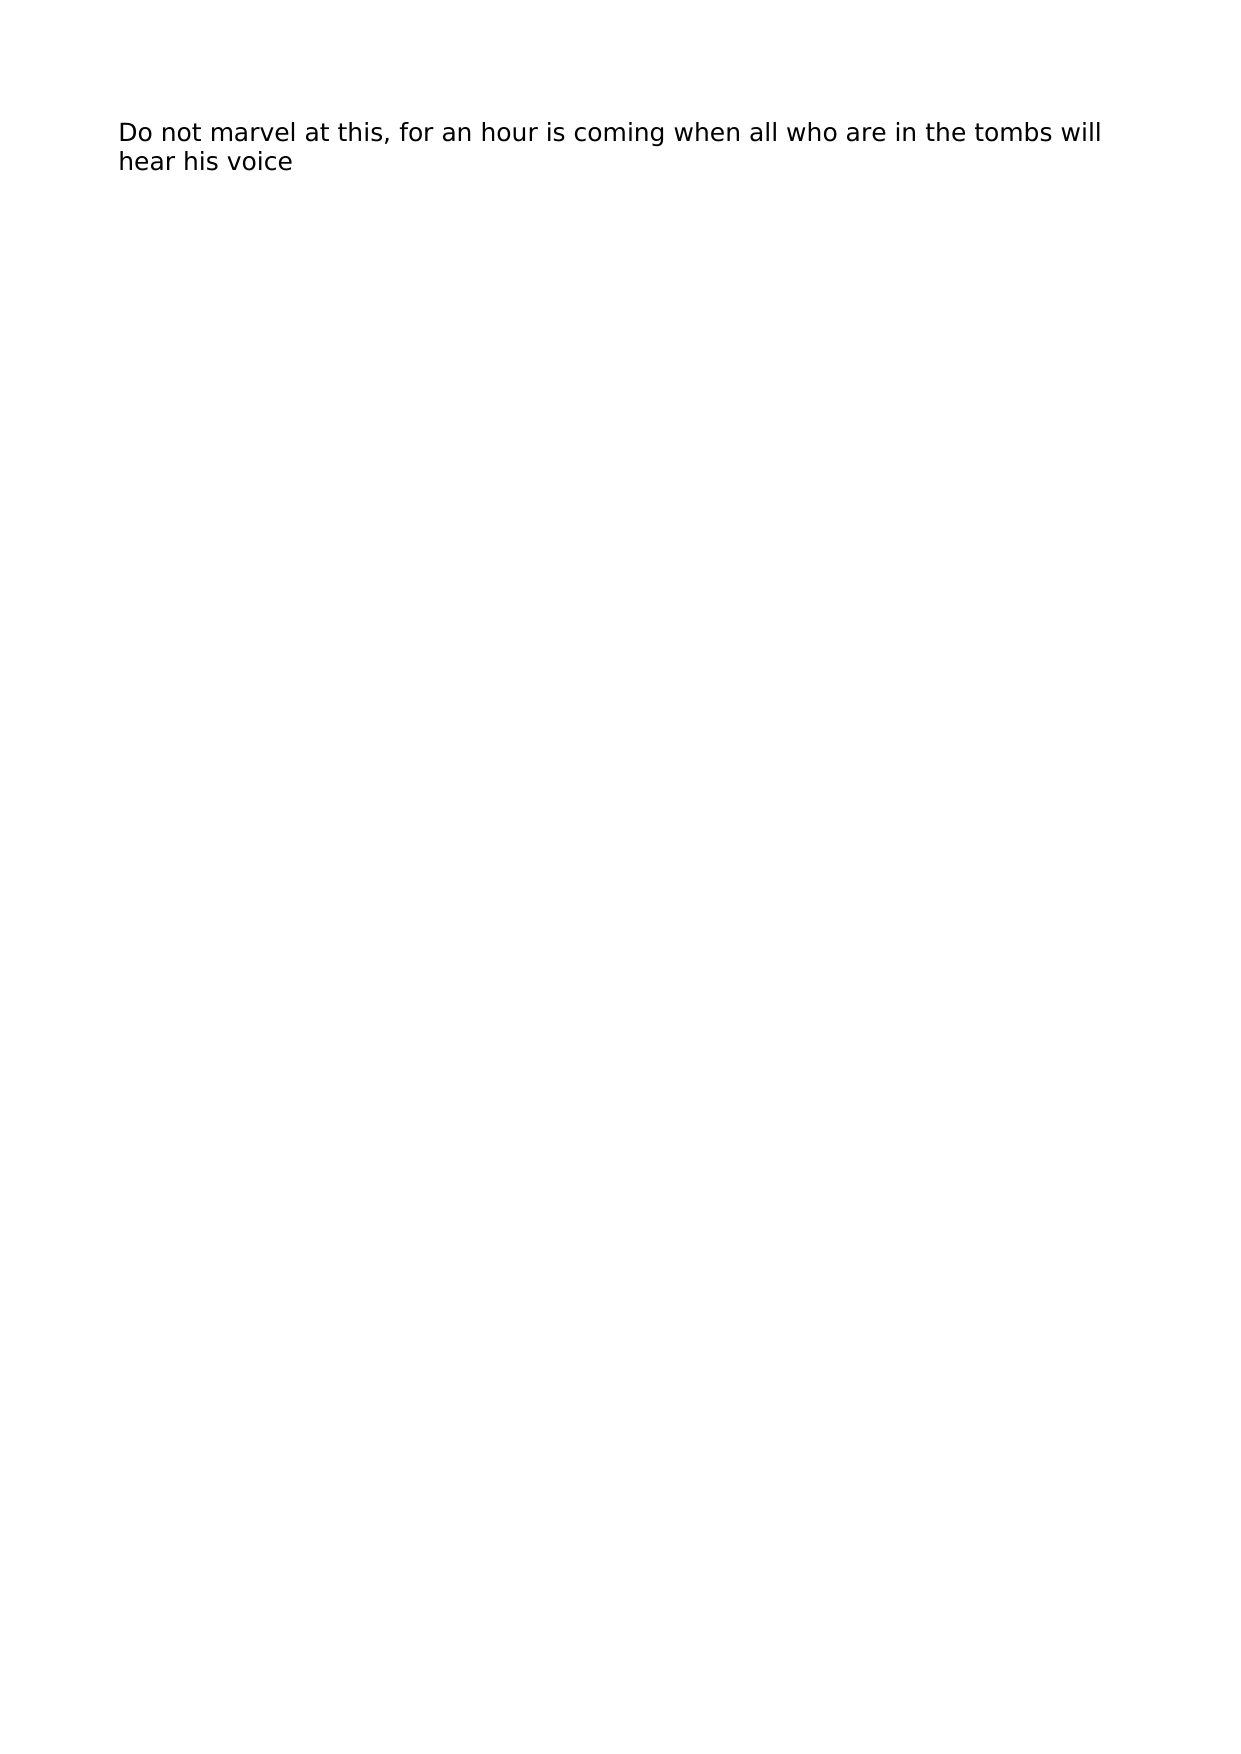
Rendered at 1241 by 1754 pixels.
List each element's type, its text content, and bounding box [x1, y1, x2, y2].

text Do not marvel at this, for an hour is coming when all who are in the tombs will hear his voice [118, 118, 1122, 176]
